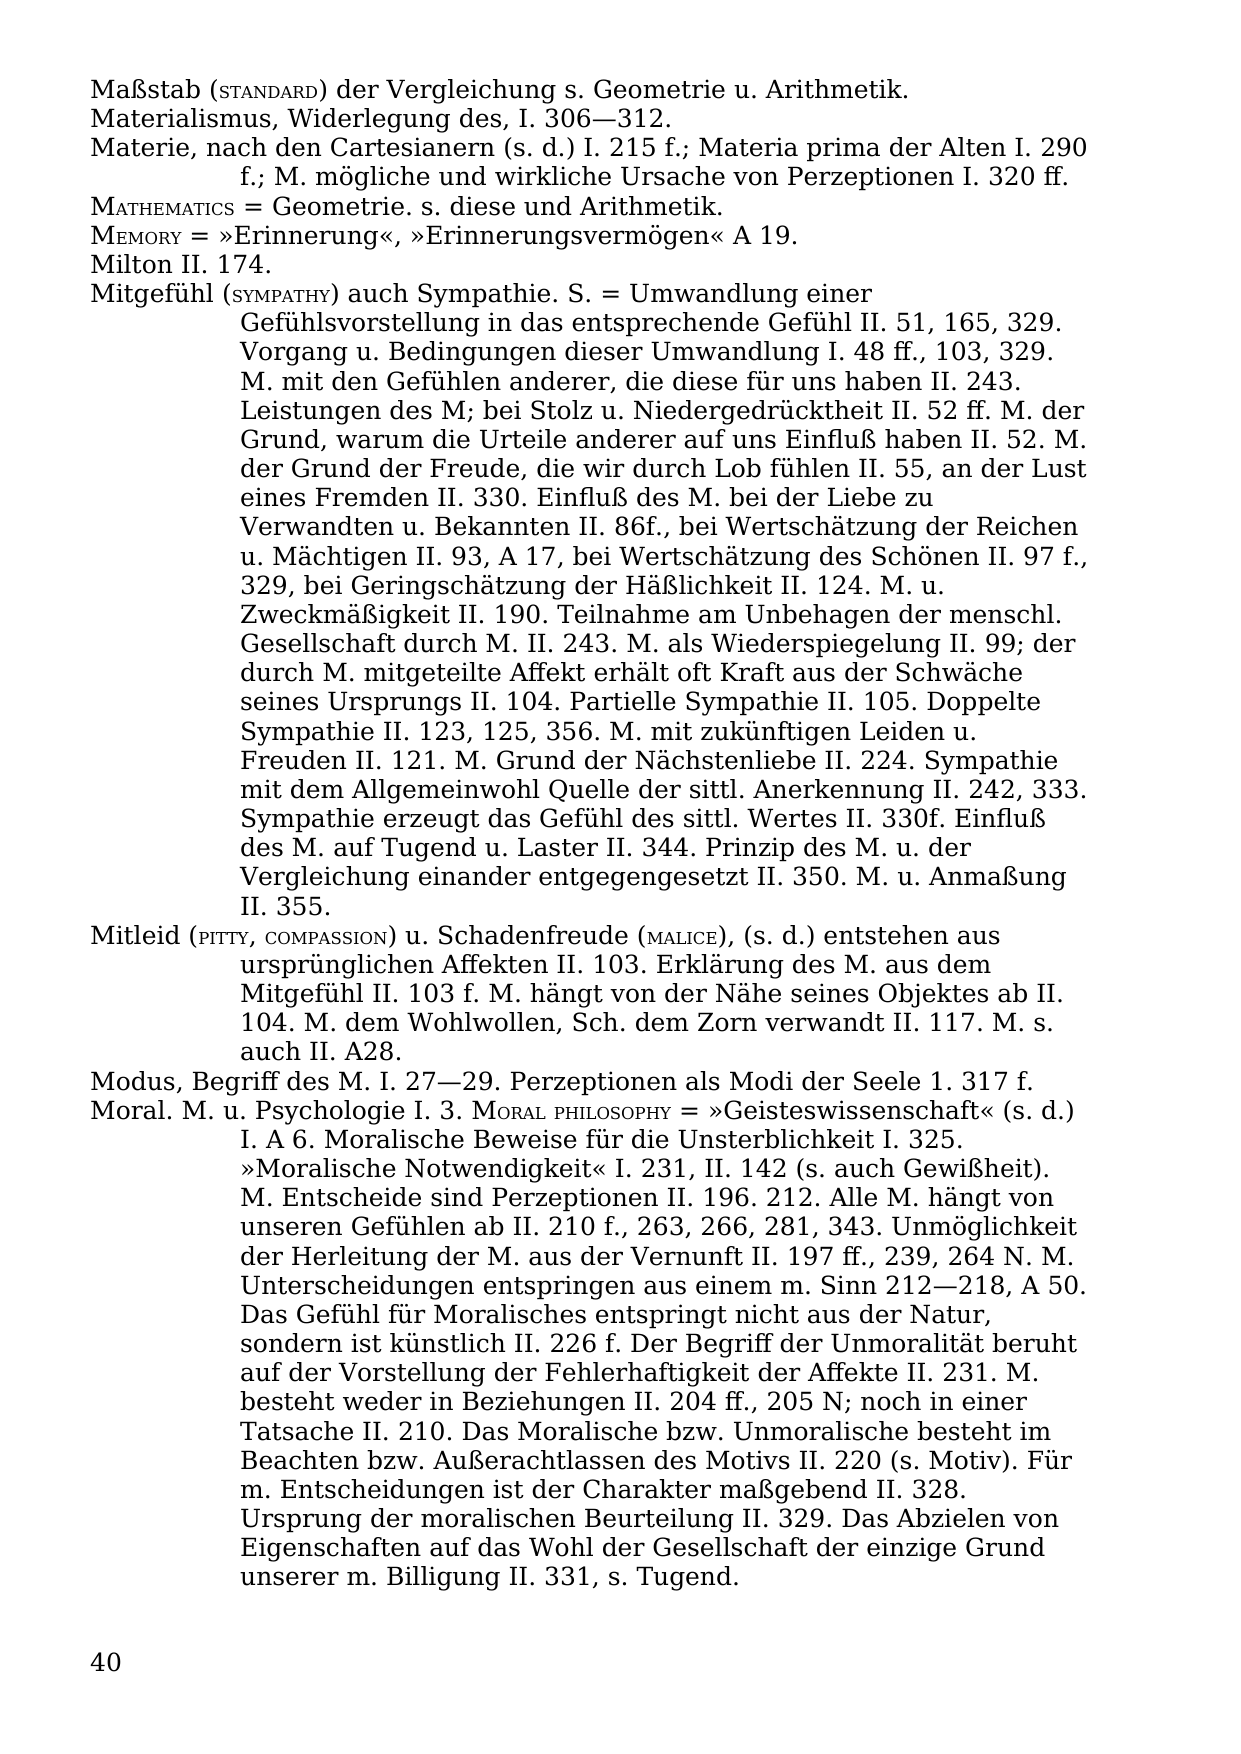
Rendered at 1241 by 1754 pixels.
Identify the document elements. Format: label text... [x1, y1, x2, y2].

text Materialismus, Widerlegung des, I. 306—312. [90, 104, 1091, 133]
text Moral. M. u. Psychologie I. 3. Moral philosophy = »Geisteswissenschaft« (s. d.) I. A 6. Moralische Beweise für die Unsterblichkeit I. 325. »Moralische Notwendigkeit« I. 231, II. 142 (s. auch Gewißheit). M. Entscheide sind Perzeptionen II. 196. 212. Alle M. hängt von unseren Gefühlen ab II. 210 f., 263, 266, 281, 343. Unmöglichkeit der Herleitung der M. aus der Vernunft II. 197 ff., 239, 264 N. M. Unterscheidungen entspringen aus einem m. Sinn 212—218, A 50. Das Gefühl für Moralisches entspringt nicht aus der Natur, sondern ist künstlich II. 226 f. Der Begriff der Unmoralität beruht auf der Vorstellung der Fehlerhaftigkeit der Affekte II. 231. M. besteht weder in Beziehungen II. 204 ff.‚ 205 N; noch in einer Tatsache II. 210. Das Moralische bzw. Unmoralische besteht im Beachten bzw. Außerachtlassen des Motivs II. 220 (s. Motiv). Für m. Entscheidungen ist der Charakter maßgebend II. 328. Ursprung der moralischen Beurteilung II. 329. Das Abzielen von Eigenschaften auf das Wohl der Gesellschaft der einzige Grund unserer m. Billigung II. 331, s. Tugend. [90, 1096, 1091, 1592]
text Materie, nach den Cartesianern (s. d.) I. 215 f.; Materia prima der Alten I. 290 f.; M. mögliche und wirkliche Ursache von Perzeptionen I. 320 ff. [90, 133, 1091, 192]
text Mathematics = Geometrie. s. diese und Arithmetik. [90, 192, 1091, 221]
text Modus, Begriff des M. I. 27—29. Perzeptionen als Modi der Seele 1. 317 f. [90, 1067, 1091, 1096]
text Milton II. 174. [90, 250, 1091, 279]
text Mitleid (pitty, compassion) u. Schadenfreude (malice), (s. d.) entstehen aus ursprünglichen Affekten II. 103. Erklärung des M. aus dem Mitgefühl II. 103 f. M. hängt von der Nähe seines Objektes ab II. 104. M. dem Wohlwollen, Sch. dem Zorn verwandt II. 117. M. s. auch II. A28. [90, 921, 1091, 1067]
text Memory = »Erinnerung«, »Erinnerungsvermögen« A 19. [90, 221, 1091, 250]
text Maßstab (standard) der Vergleichung s. Geometrie u. Arithmetik. [90, 75, 1091, 104]
text Mitgefühl (sympathy) auch Sympathie. S. = Umwandlung einer Gefühlsvorstellung in das entsprechende Gefühl II. 51, 165, 329. Vorgang u. Bedingungen dieser Umwandlung I. 48 ff., 103, 329. M. mit den Gefühlen anderer, die diese für uns haben II. 243. Leistungen des M; bei Stolz u. Niedergedrücktheit II. 52 ff. M. der Grund, warum die Urteile anderer auf uns Einfluß haben II. 52. M. der Grund der Freude, die wir durch Lob fühlen II. 55, an der Lust eines Fremden II. 330. Einfluß des M. bei der Liebe zu Verwandten u. Bekannten II. 86f.‚ bei Wertschätzung der Reichen u. Mächtigen II. 93, A 17, bei Wertschätzung des Schönen II. 97 f., 329, bei Geringschätzung der Häßlichkeit II. 124. M. u. Zweckmäßigkeit II. 190. Teilnahme am Unbehagen der menschl. Gesellschaft durch M. II. 243. M. als Wiederspiegelung II. 99; der durch M. mitgeteilte Affekt erhält oft Kraft aus der Schwäche seines Ursprungs II. 104. Partielle Sympathie II. 105. Doppelte Sympathie II. 123, 125, 356. M. mit zukünftigen Leiden u. Freuden II. 121. M. Grund der Nächstenliebe II. 224. Sympathie mit dem Allgemeinwohl Quelle der sittl. Anerkennung II. 242, 333. Sympathie erzeugt das Gefühl des sittl. Wertes II. 330f. Einfluß des M. auf Tugend u. Laster II. 344. Prinzip des M. u. der Vergleichung einander entgegengesetzt II. 350. M. u. Anmaßung II. 355. [90, 279, 1091, 921]
